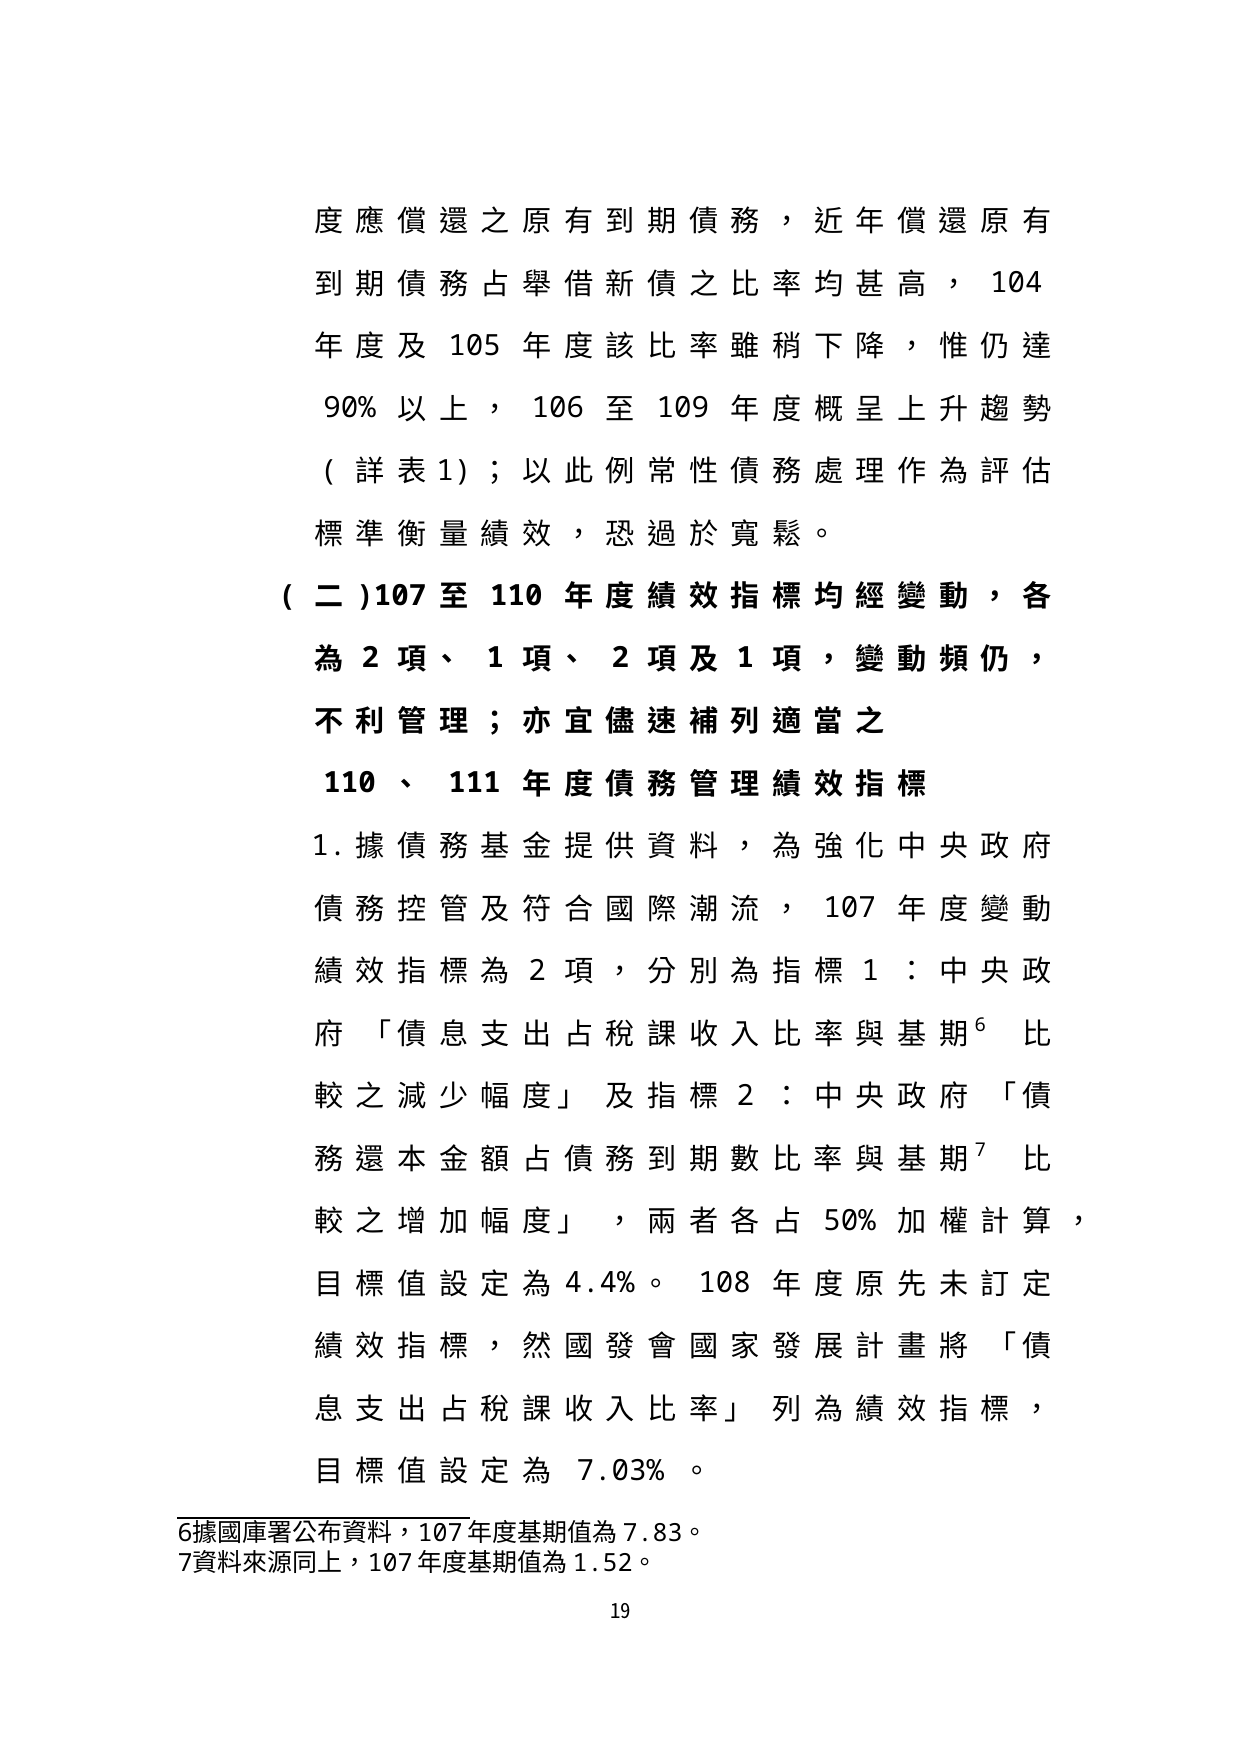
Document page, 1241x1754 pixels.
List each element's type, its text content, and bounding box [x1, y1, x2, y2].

text 據國庫署公布資料，107年度基期值為7.83。 [177, 1518, 1063, 1548]
text 度應償還之原有到期債務，近年償還原有到期債務占舉借新債之比率均甚高，104年度及105年度該比率雖稍下降，惟仍達90%以上，106至109年度概呈上升趨勢(詳表1)；以此例常性債務處理作為評估標準衡量績效，恐過於寬鬆。 [271, 177, 1058, 552]
text 1.據債務基金提供資料，為強化中央政府債務控管及符合國際潮流，107年度變動績效指標為2項，分別為指標1：中央政府「債息支出占稅課收入比率與基期比較之減少幅度」及指標2：中央政府「債務還本金額占債務到期數比率與基期比較之增加幅度」，兩者各占50%加權計算，目標值設定為4.4%。108年度原先未訂定績效指標，然國發會國家發展計畫將「債息支出占稅課收入比率」列為績效指標，目標值設定為7.03%。 [271, 802, 1058, 1490]
text 資料來源同上，107年度基期值為1.52。 [177, 1548, 1063, 1577]
text (二)107至110年度績效指標均經變動，各為2項、1項、2項及1項，變動頻仍，不利管理；亦宜儘速補列適當之110、111年度債務管理績效指標 [242, 552, 1058, 802]
